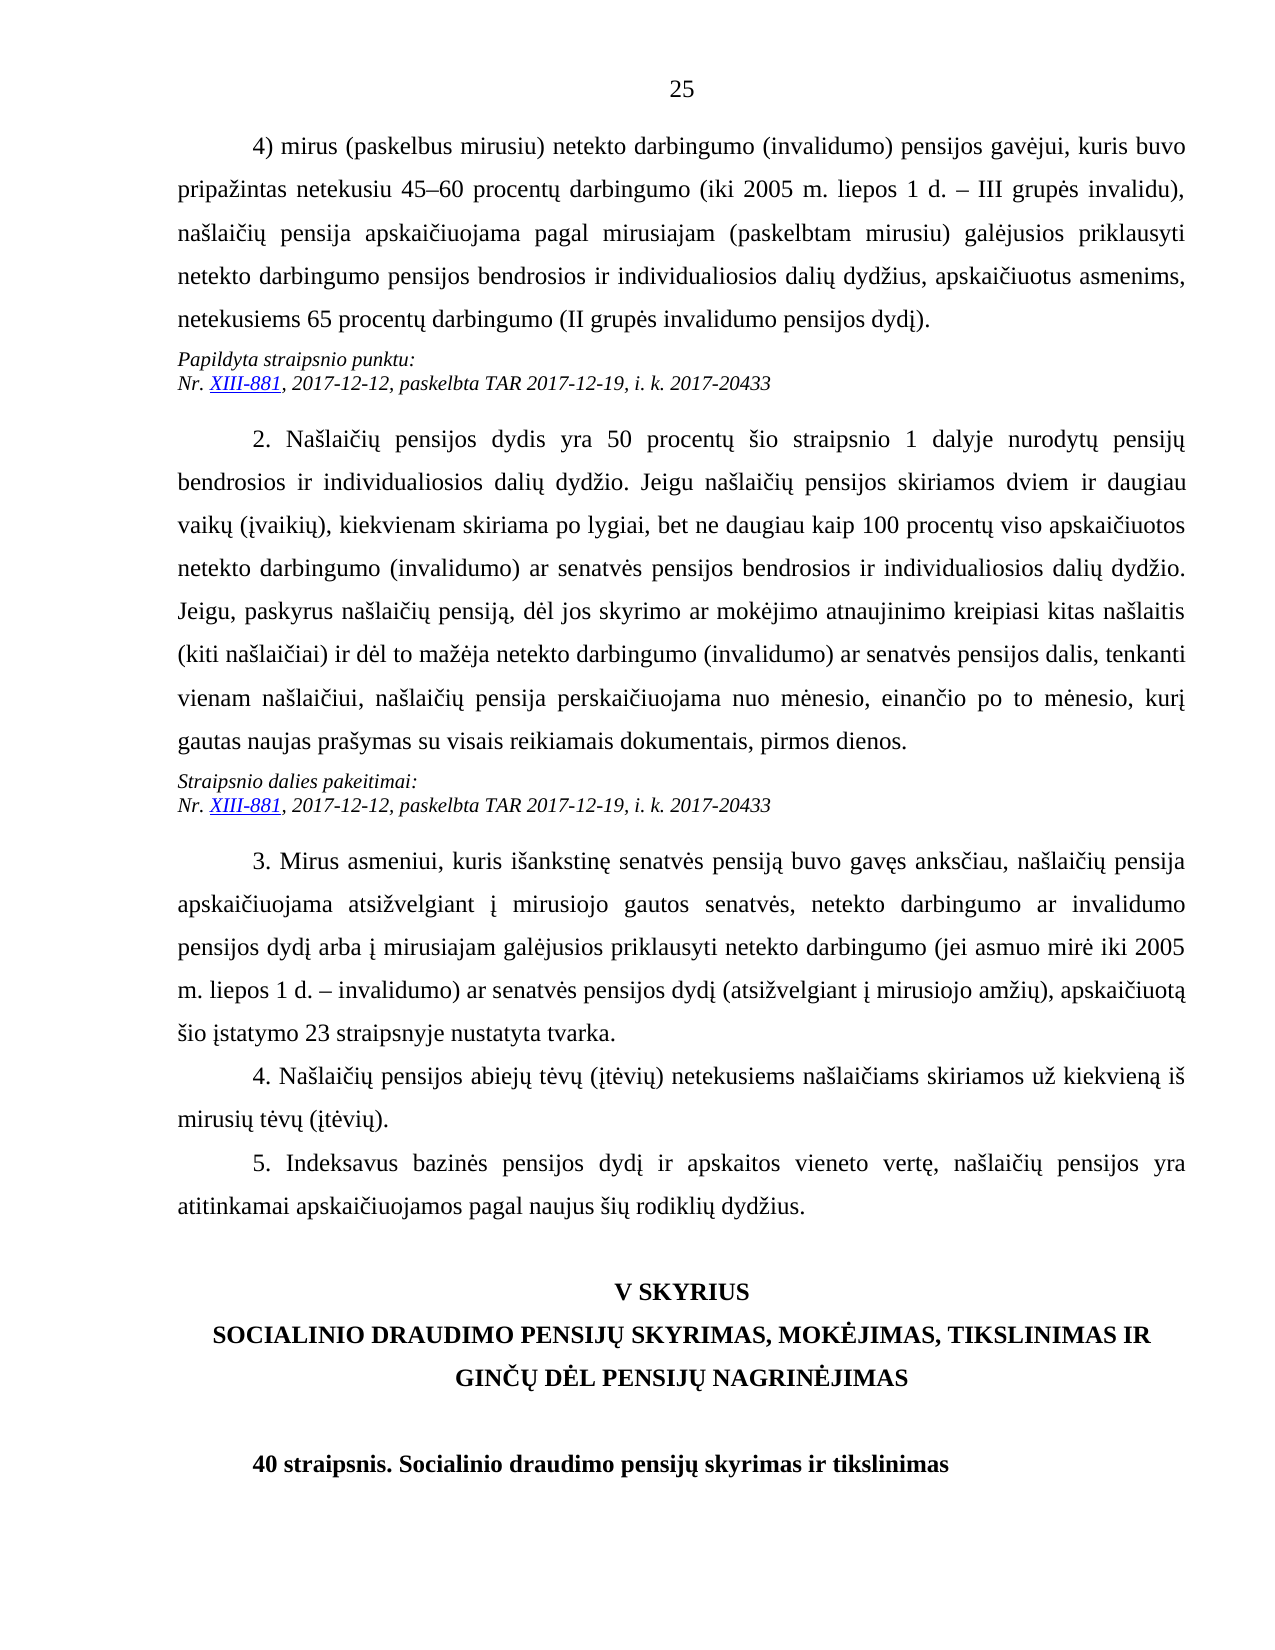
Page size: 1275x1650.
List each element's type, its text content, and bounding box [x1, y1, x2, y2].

text V SKYRIUS [177, 1277, 1186, 1306]
text Straipsnio dalies pakeitimai: [177, 769, 1186, 793]
text Papildyta straipsnio punktu: [177, 347, 1186, 371]
text 4. Našlaičių pensijos abiejų tėvų (įtėvių) netekusiems našlaičiams skiriamos už kiekvieną iš mirusių tėvų (įtėvių). [177, 1061, 1186, 1133]
text SOCIALINIO DRAUDIMO PENSIJŲ SKYRIMAS, MOKĖJIMAS, TIKSLINIMAS IR GINČŲ DĖL PENSIJŲ NAGRINĖJIMAS [177, 1320, 1186, 1392]
text 4) mirus (paskelbus mirusiu) netekto darbingumo (invalidumo) pensijos gavėjui, kuris buvo pripažintas netekusiu 45–60 procentų darbingumo (iki 2005 m. liepos 1 d. – III grupės invalidu), našlaičių pensija apskaičiuojama pagal mirusiajam (paskelbtam mirusiu) galėjusios priklausyti netekto darbingumo pensijos bendrosios ir individualiosios dalių dydžius, apskaičiuotus asmenims, netekusiems 65 procentų darbingumo (II grupės invalidumo pensijos dydį). [177, 131, 1186, 333]
text Nr. XIII-881, 2017-12-12, paskelbta TAR 2017-12-19, i. k. 2017-20433 [177, 371, 1186, 395]
text Nr. XIII-881, 2017-12-12, paskelbta TAR 2017-12-19, i. k. 2017-20433 [177, 793, 1186, 817]
text 2. Našlaičių pensijos dydis yra 50 procentų šio straipsnio 1 dalyje nurodytų pensijų bendrosios ir individualiosios dalių dydžio. Jeigu našlaičių pensijos skiriamos dviem ir daugiau vaikų (įvaikių), kiekvienam skiriama po lygiai, bet ne daugiau kaip 100 procentų viso apskaičiuotos netekto darbingumo (invalidumo) ar senatvės pensijos bendrosios ir individualiosios dalių dydžio. Jeigu, paskyrus našlaičių pensiją, dėl jos skyrimo ar mokėjimo atnaujinimo kreipiasi kitas našlaitis (kiti našlaičiai) ir dėl to mažėja netekto darbingumo (invalidumo) ar senatvės pensijos dalis, tenkanti vienam našlaičiui, našlaičių pensija perskaičiuojama nuo mėnesio, einančio po to mėnesio, kurį gautas naujas prašymas su visais reikiamais dokumentais, pirmos dienos. [177, 424, 1186, 754]
text 40 straipsnis. Socialinio draudimo pensijų skyrimas ir tikslinimas [177, 1449, 1186, 1478]
text 3. Mirus asmeniui, kuris išankstinę senatvės pensiją buvo gavęs anksčiau, našlaičių pensija apskaičiuojama atsižvelgiant į mirusiojo gautos senatvės, netekto darbingumo ar invalidumo pensijos dydį arba į mirusiajam galėjusios priklausyti netekto darbingumo (jei asmuo mirė iki 2005 m. liepos 1 d. – invalidumo) ar senatvės pensijos dydį (atsižvelgiant į mirusiojo amžių), apskaičiuotą šio įstatymo 23 straipsnyje nustatyta tvarka. [177, 846, 1186, 1047]
text 5. Indeksavus bazinės pensijos dydį ir apskaitos vieneto vertę, našlaičių pensijos yra atitinkamai apskaičiuojamos pagal naujus šių rodiklių dydžius. [177, 1148, 1186, 1219]
